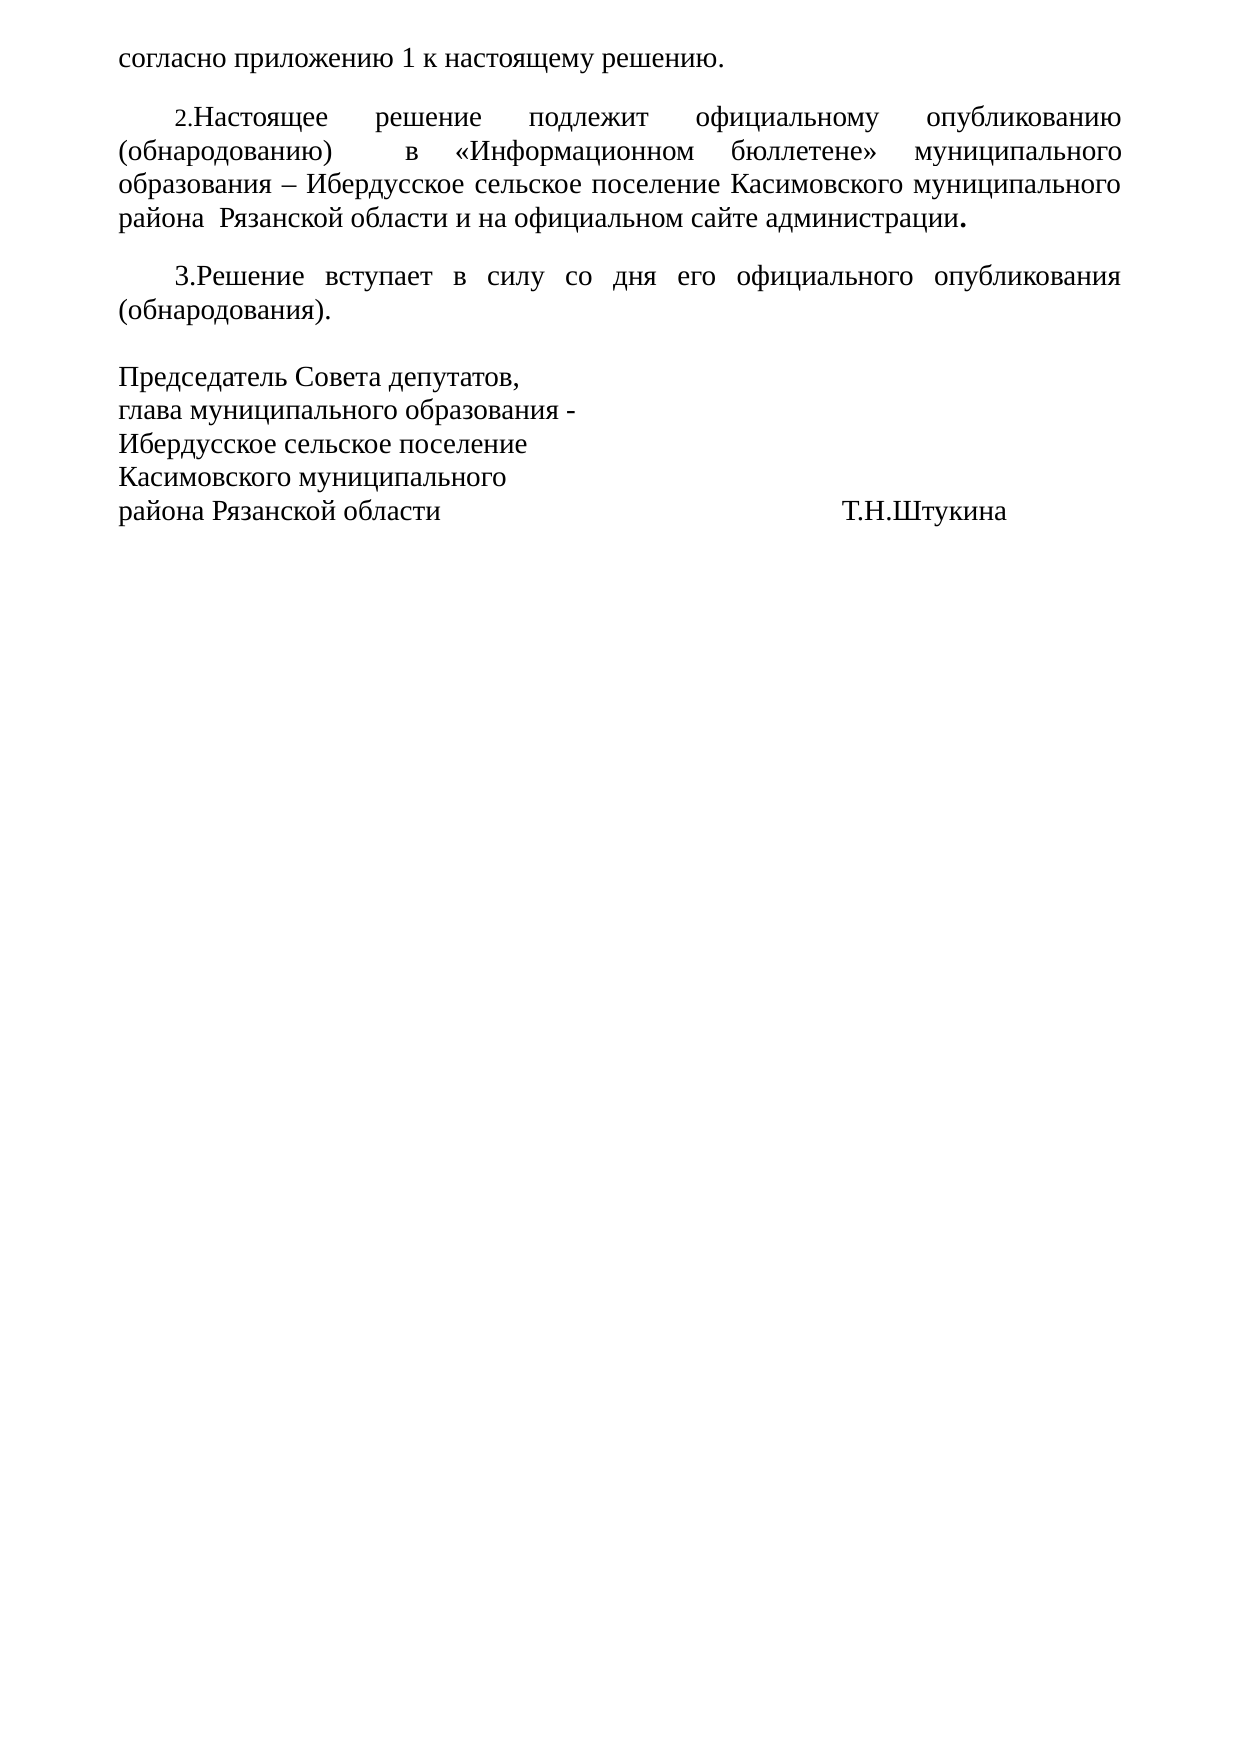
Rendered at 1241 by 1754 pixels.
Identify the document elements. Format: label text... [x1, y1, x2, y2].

text Касимовского муниципального [118, 459, 1122, 493]
list Настоящее решение подлежит официальному опубликованию (обнародованию) в «Информационном бюллетене» муниципального образования – Ибердусское сельское поселение Касимовского муниципального района Рязанской области и на официальном сайте администрации. [959, 200, 1122, 233]
text Ибердусское сельское поселение [118, 426, 1122, 459]
list согласно приложению 1 к настоящему решению. [118, 41, 1122, 74]
list Настоящее решение подлежит официальному опубликованию (обнародованию) в «Информационном бюллетене» муниципального образования – Ибердусское сельское поселение Касимовского муниципального района Рязанской области и на официальном сайте администрации. [118, 99, 1122, 166]
text Председатель Совета депутатов, [118, 359, 1122, 392]
text района Рязанской области Т.Н.Штукина [118, 493, 1122, 527]
list Решение вступает в силу со дня его официального опубликования (обнародования). [118, 258, 1122, 325]
text глава муниципального образования - [118, 392, 1122, 426]
